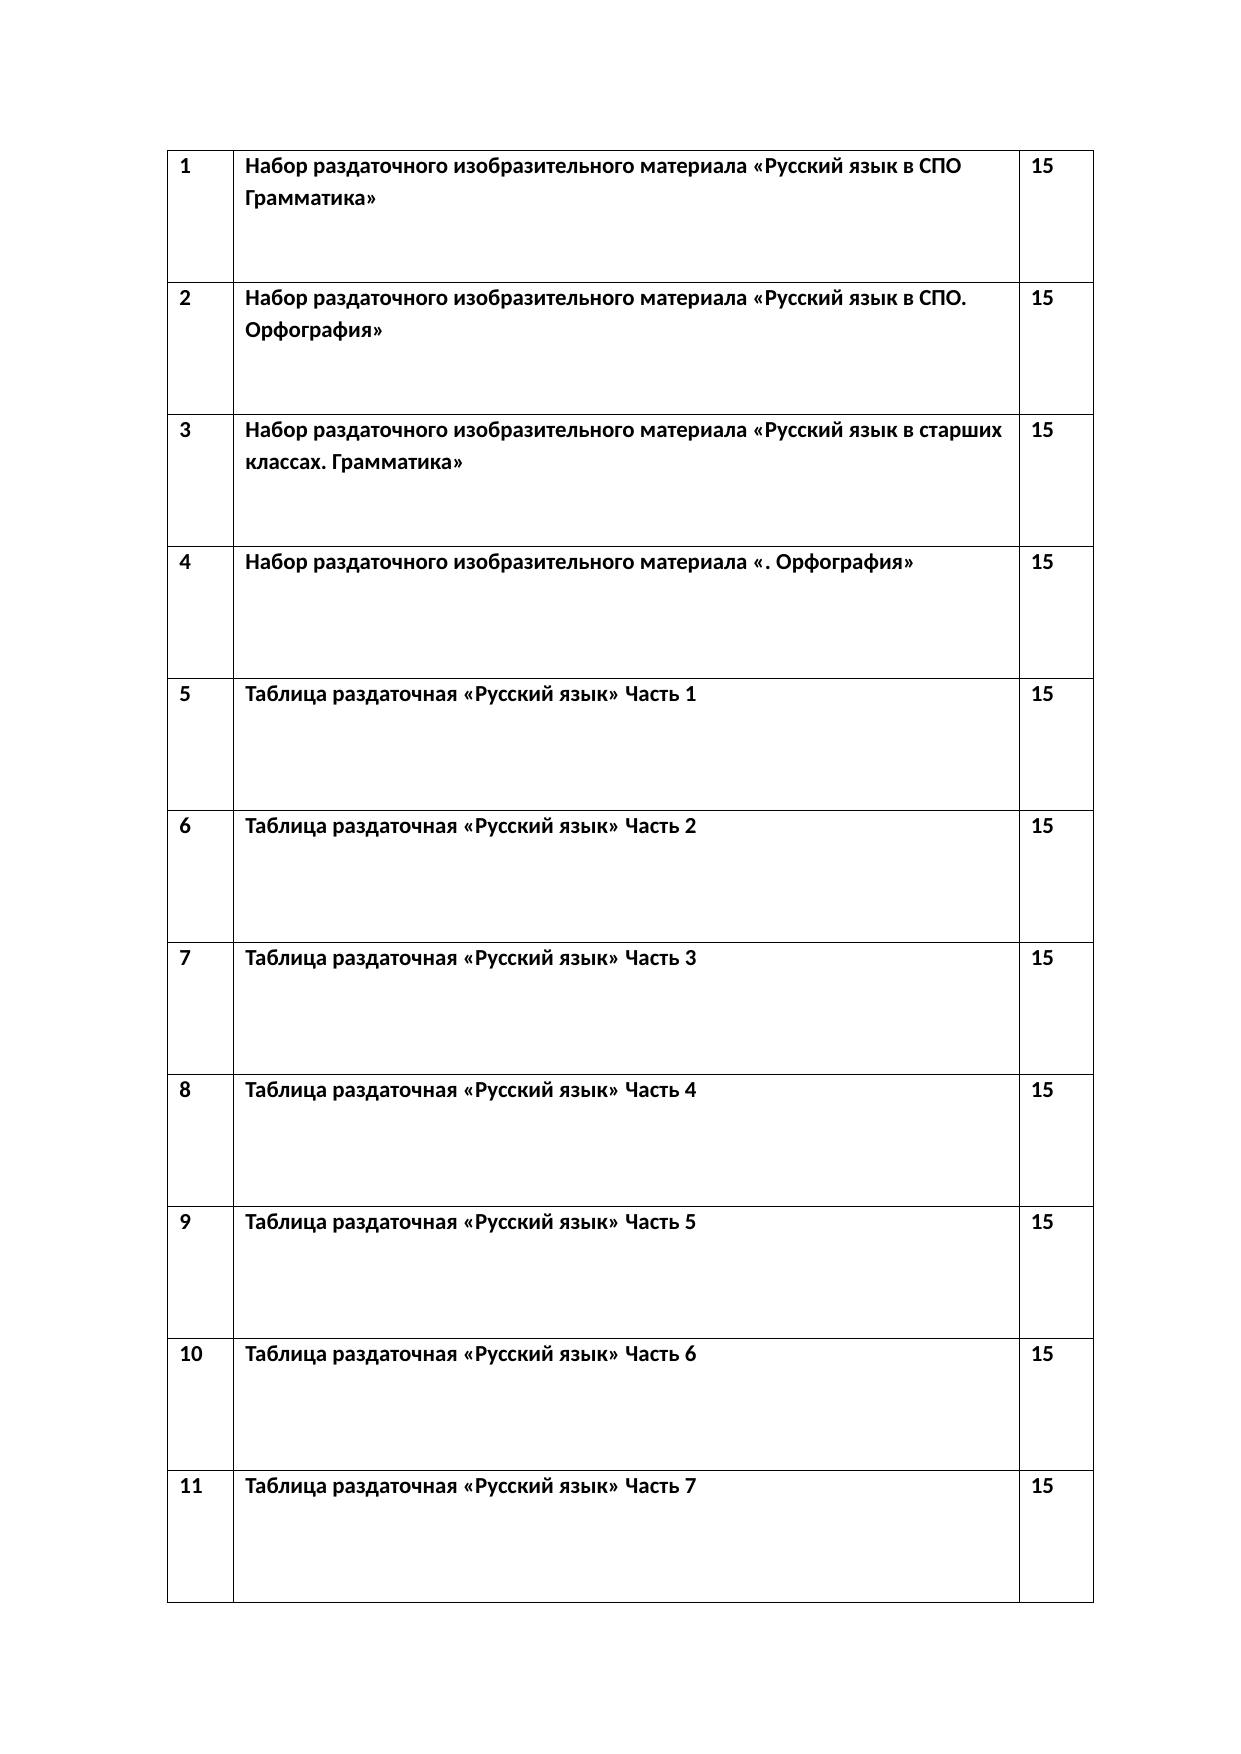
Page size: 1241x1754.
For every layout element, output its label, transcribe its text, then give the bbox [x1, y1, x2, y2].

table_cell 2 [168, 283, 233, 414]
table_cell 11 [168, 1471, 233, 1602]
table_cell 15 [1020, 547, 1093, 678]
table_cell 15 [1020, 1339, 1093, 1470]
table_cell 15 [1020, 811, 1093, 942]
table_cell 6 [168, 811, 233, 942]
table_cell Набор раздаточного изобразительного материала «Русский язык в СПО. Орфография» [234, 283, 1019, 414]
table_cell 7 [168, 943, 233, 1074]
table_cell 15 [1020, 1075, 1093, 1206]
table_cell 9 [168, 1207, 233, 1338]
table_cell Таблица раздаточная «Русский язык» Часть 4 [234, 1075, 1019, 1206]
table_cell Таблица раздаточная «Русский язык» Часть 2 [234, 811, 1019, 942]
table_cell 5 [168, 679, 233, 810]
table_cell Набор раздаточного изобразительного материала «Русский язык в старших классах. Грамматика» [234, 415, 1019, 546]
table_cell 1 [168, 151, 233, 282]
table_cell 15 [1020, 943, 1093, 1074]
table_cell Таблица раздаточная «Русский язык» Часть 6 [234, 1339, 1019, 1470]
table_cell 10 [168, 1339, 233, 1470]
table_cell Таблица раздаточная «Русский язык» Часть 5 [234, 1207, 1019, 1338]
table_cell Таблица раздаточная «Русский язык» Часть 1 [234, 679, 1019, 810]
table_cell Набор раздаточного изобразительного материала «Русский язык в СПО Грамматика» [234, 151, 1019, 282]
table_cell Набор раздаточного изобразительного материала «. Орфография» [234, 547, 1019, 678]
table_cell 15 [1020, 415, 1093, 546]
table_cell 8 [168, 1075, 233, 1206]
table_cell 15 [1020, 1471, 1093, 1602]
table_cell 4 [168, 547, 233, 678]
table_cell 15 [1020, 1207, 1093, 1338]
table_cell 15 [1020, 151, 1093, 282]
table_cell 3 [168, 415, 233, 546]
table_cell Таблица раздаточная «Русский язык» Часть 7 [234, 1471, 1019, 1602]
table_cell 15 [1020, 679, 1093, 810]
table_cell Таблица раздаточная «Русский язык» Часть 3 [234, 943, 1019, 1074]
table_cell 15 [1020, 283, 1093, 414]
